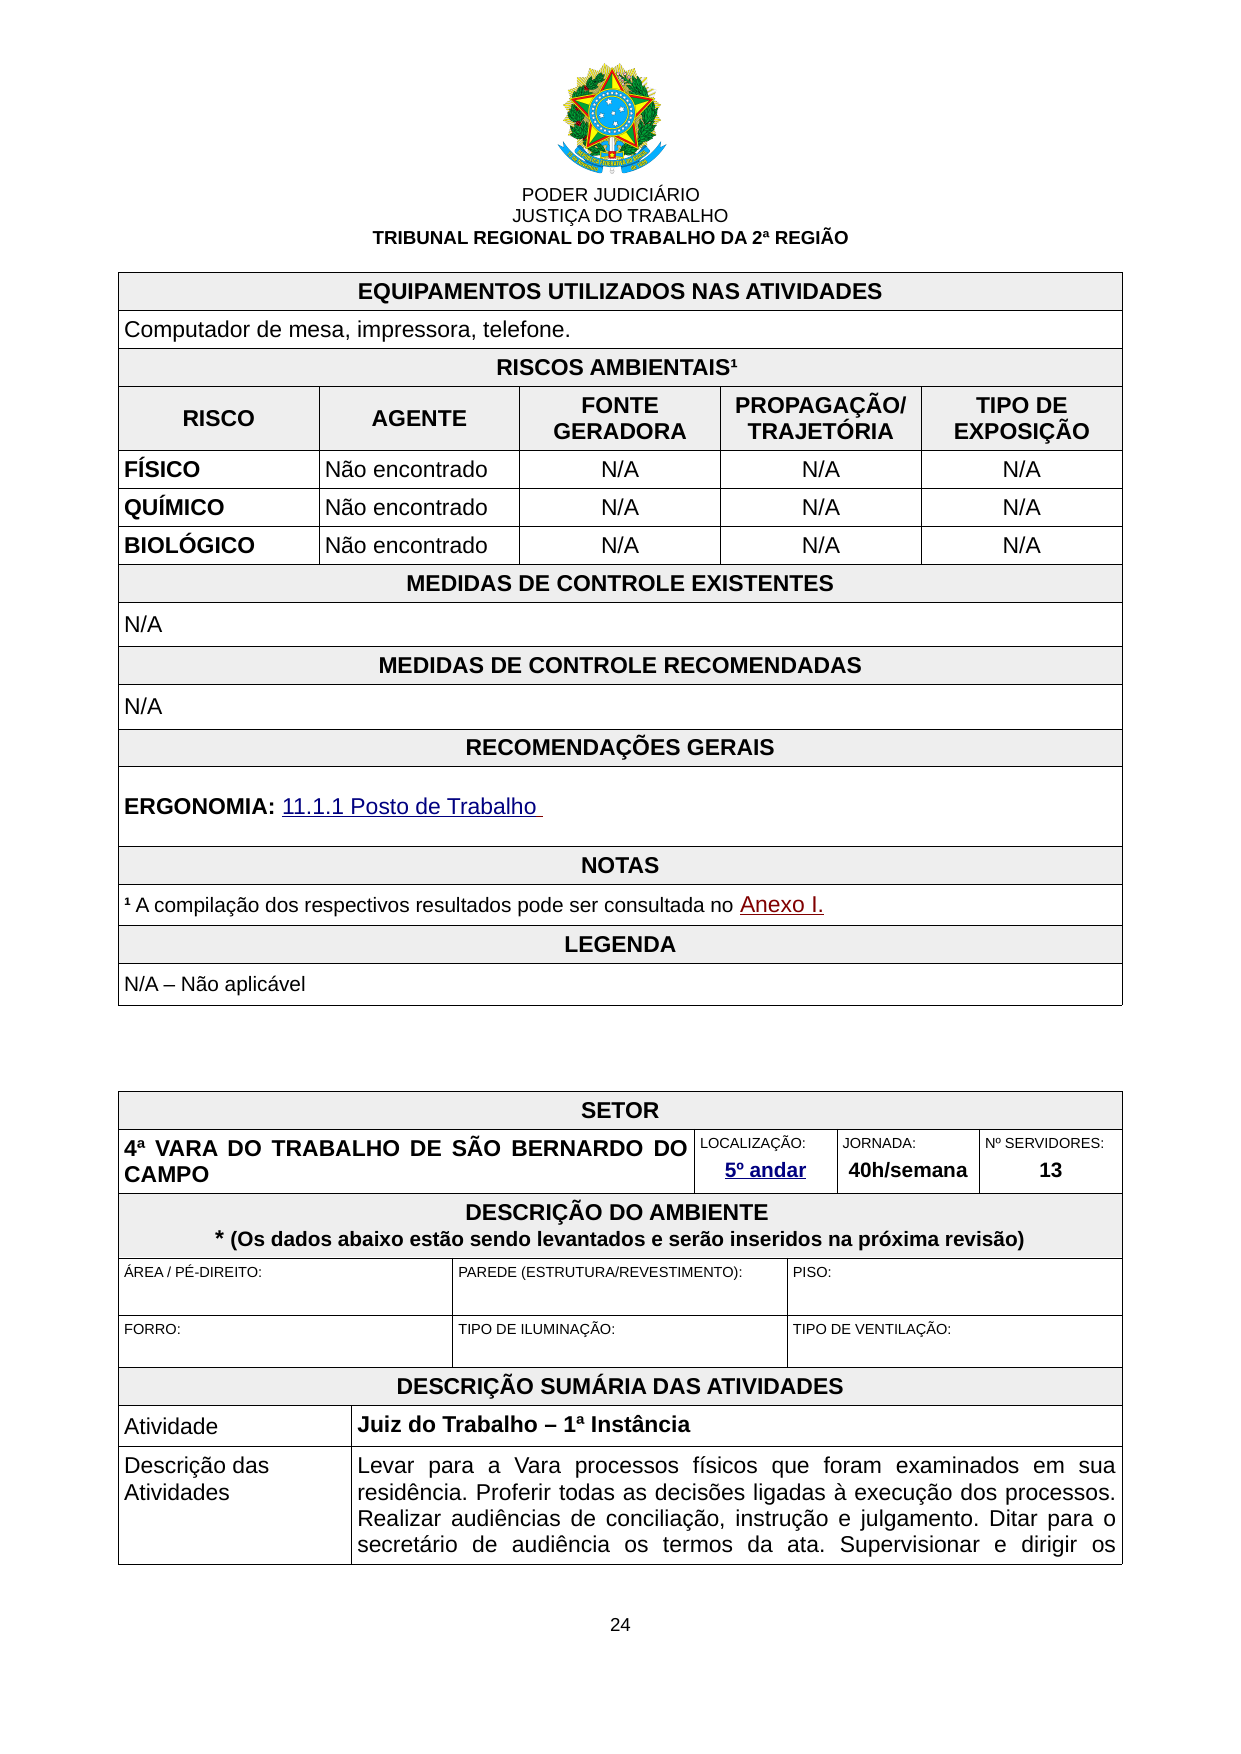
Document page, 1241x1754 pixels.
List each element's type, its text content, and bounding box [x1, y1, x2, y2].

table_cell N/A [922, 489, 1122, 526]
table_cell RECOMENDAÇÕES GERAIS [119, 730, 1122, 766]
table_cell TIPO DE VENTILAÇÃO: [788, 1316, 1122, 1367]
table_cell 4ª VARA DO TRABALHO DE SÃO BERNARDO DO CAMPO [119, 1130, 694, 1193]
table_cell N/A [922, 451, 1122, 488]
table_cell Computador de mesa, impressora, telefone. [119, 311, 1122, 348]
table_cell BIOLÓGICO [119, 527, 319, 564]
table_cell NOTAS [119, 847, 1122, 884]
table_cell RISCOS AMBIENTAIS¹ [119, 349, 1122, 386]
table_cell DESCRIÇÃO SUMÁRIA DAS ATIVIDADES [119, 1368, 1122, 1405]
table_cell FÍSICO [119, 451, 319, 488]
table_cell Levar para a Vara processos físicos que foram examinados em sua residência. Proferir todas as decisões ligadas à execução dos processos. Realizar audiências de conciliação, instrução e julgamento. Ditar para o secretário de audiência os termos da ata. Supervisionar e dirigir os [352, 1447, 1122, 1563]
table_cell PROPAGAÇÃO/ TRAJETÓRIA [721, 387, 921, 450]
table_cell EQUIPAMENTOS UTILIZADOS NAS ATIVIDADES [119, 273, 1122, 310]
table_header SETOR [119, 1092, 1122, 1129]
table_cell LEGENDA [119, 926, 1122, 963]
table_cell Descrição das Atividades [119, 1447, 351, 1563]
table_cell AGENTE [320, 387, 519, 450]
table_cell N/A [922, 527, 1122, 564]
table_cell ¹ A compilação dos respectivos resultados pode ser consultada no Anexo I. [119, 885, 1122, 925]
table_cell PAREDE (ESTRUTURA/REVESTIMENTO): [453, 1259, 787, 1315]
table_cell N/A [721, 489, 921, 526]
table_cell ERGONOMIA: 11.1.1 Posto de Trabalho [119, 767, 1122, 846]
table_cell QUÍMICO [119, 489, 319, 526]
table_cell TIPO DE EXPOSIÇÃO [922, 387, 1122, 450]
table_cell N/A [119, 603, 1122, 646]
table_cell FORRO: [119, 1316, 452, 1367]
table_cell ÁREA / PÉ-DIREITO: [119, 1259, 452, 1315]
table_cell N/A – Não aplicável [119, 964, 1122, 1004]
table_cell Atividade [119, 1406, 351, 1446]
table_cell N/A [721, 527, 921, 564]
table_cell LOCALIZAÇÃO: 5º andar [695, 1130, 837, 1193]
table_cell Não encontrado [320, 527, 519, 564]
table_cell MEDIDAS DE CONTROLE RECOMENDADAS [119, 647, 1122, 684]
table_cell Não encontrado [320, 489, 519, 526]
table_cell MEDIDAS DE CONTROLE EXISTENTES [119, 565, 1122, 602]
table_cell RISCO [119, 387, 319, 450]
table_cell N/A [119, 685, 1122, 728]
table_cell DESCRIÇÃO DO AMBIENTE * (Os dados abaixo estão sendo levantados e serão inseridos na próxima revisão) [119, 1194, 1122, 1257]
table_cell JORNADA: 40h/semana [838, 1130, 979, 1193]
table_cell N/A [520, 489, 720, 526]
table_cell PISO: [788, 1259, 1122, 1315]
table_cell N/A [721, 451, 921, 488]
table_cell Juiz do Trabalho – 1ª Instância [352, 1406, 1122, 1446]
table_cell N/A [520, 451, 720, 488]
table_cell Não encontrado [320, 451, 519, 488]
table_cell Nº SERVIDORES: 13 [980, 1130, 1122, 1193]
table_cell TIPO DE ILUMINAÇÃO: [453, 1316, 787, 1367]
table_cell FONTE GERADORA [520, 387, 720, 450]
table_cell N/A [520, 527, 720, 564]
